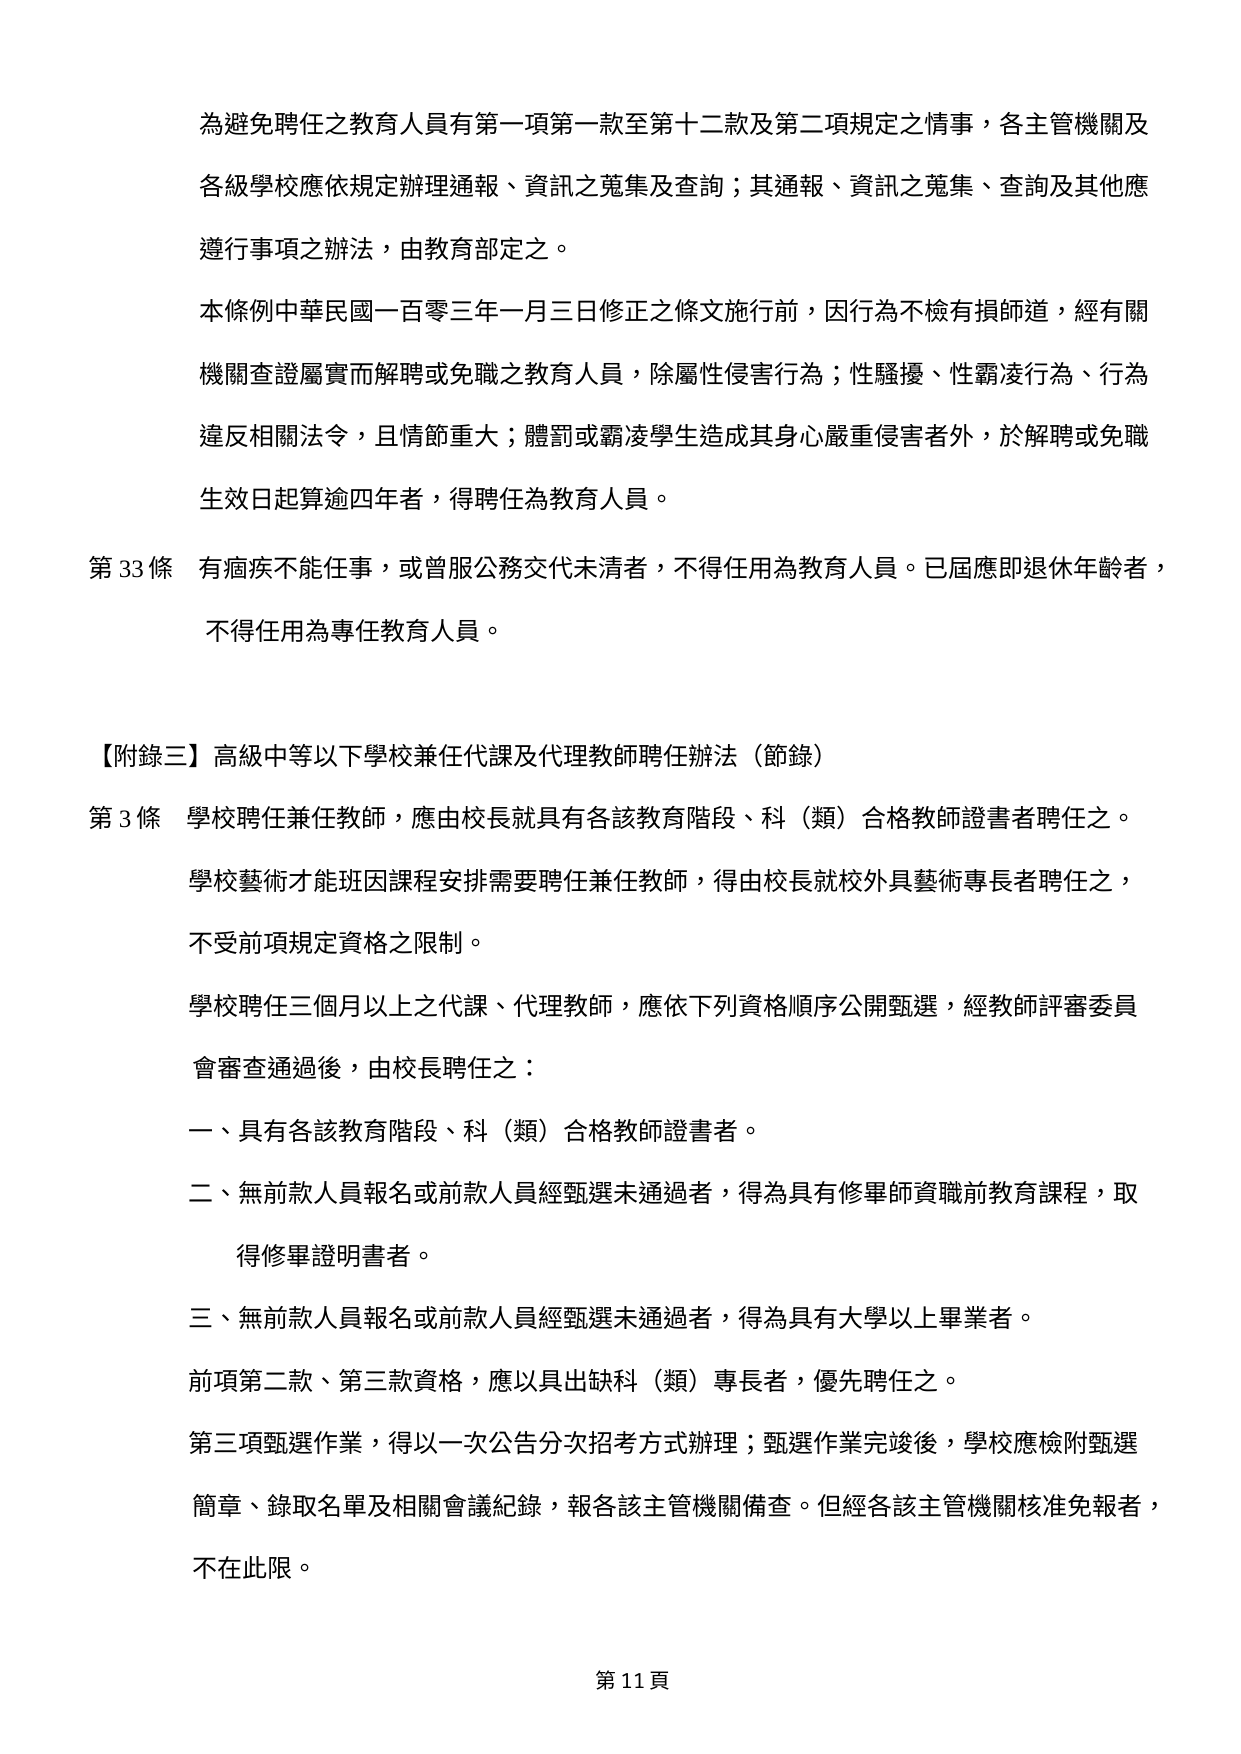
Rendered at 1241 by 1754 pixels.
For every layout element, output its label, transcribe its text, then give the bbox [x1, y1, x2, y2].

text 前項第二款、第三款資格，應以具出缺科（類）專長者，優先聘任之。 [189, 1337, 1152, 1400]
text 第33條 有痼疾不能任事，或曾服公務交代未清者，不得任用為教育人員。已屆應即退休年齡者，不得任用為專任教育人員。 [89, 525, 1152, 650]
text 第3條 學校聘任兼任教師，應由校長就具有各該教育階段、科（類）合格教師證書者聘任之。 [89, 775, 1152, 837]
text 【附錄三】高級中等以下學校兼任代課及代理教師聘任辦法（節錄） [89, 712, 1152, 775]
text 三、無前款人員報名或前款人員經甄選未通過者，得為具有大學以上畢業者。 [189, 1275, 1152, 1337]
text 學校藝術才能班因課程安排需要聘任兼任教師，得由校長就校外具藝術專長者聘任之，不受前項規定資格之限制。 [189, 837, 1152, 962]
text 第三項甄選作業，得以一次公告分次招考方式辦理；甄選作業完竣後，學校應檢附甄選簡章、錄取名單及相關會議紀錄，報各該主管機關備查。但經各該主管機關核准免報者，不在此限。 [189, 1400, 1152, 1587]
text 本條例中華民國一百零三年一月三日修正之條文施行前，因行為不檢有損師道，經有關機關查證屬實而解聘或免職之教育人員，除屬性侵害行為；性騷擾、性霸凌行為、行為違反相關法令，且情節重大；體罰或霸凌學生造成其身心嚴重侵害者外，於解聘或免職生效日起算逾四年者，得聘任為教育人員。 [199, 268, 1152, 518]
text 學校聘任三個月以上之代課、代理教師，應依下列資格順序公開甄選，經教師評審委員會審查通過後，由校長聘任之： [189, 962, 1152, 1087]
text 二、無前款人員報名或前款人員經甄選未通過者，得為具有修畢師資職前教育課程，取得修畢證明書者。 [189, 1150, 1152, 1275]
text 一、具有各該教育階段、科（類）合格教師證書者。 [189, 1087, 1152, 1150]
text 為避免聘任之教育人員有第一項第一款至第十二款及第二項規定之情事，各主管機關及各級學校應依規定辦理通報、資訊之蒐集及查詢；其通報、資訊之蒐集、查詢及其他應遵行事項之辦法，由教育部定之。 [199, 81, 1152, 268]
